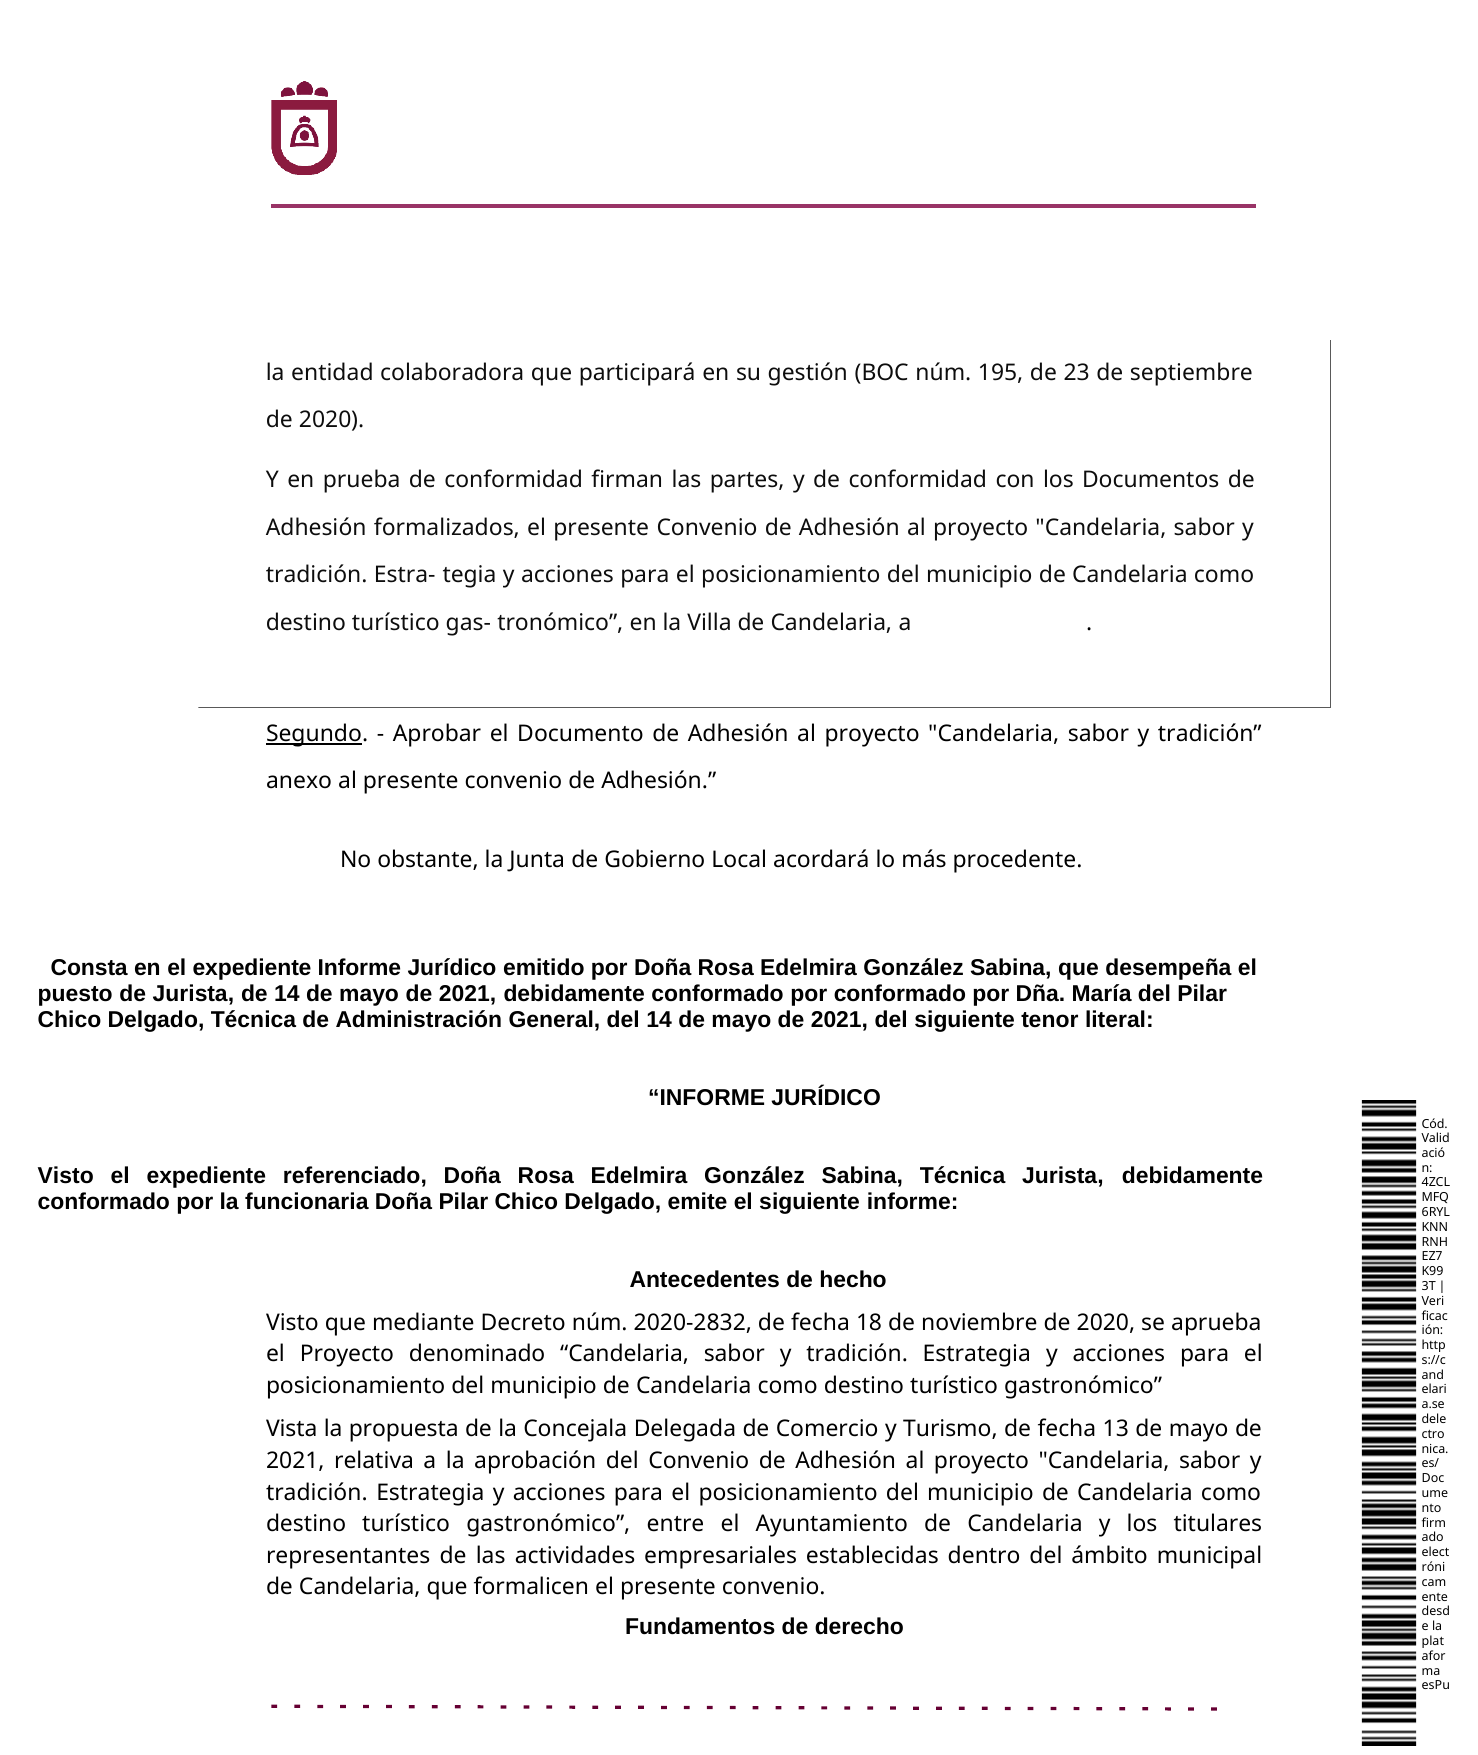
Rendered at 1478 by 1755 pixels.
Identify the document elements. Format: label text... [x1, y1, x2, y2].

text No obstante, la Junta de Gobierno Local acordará lo más procedente. [340, 843, 1427, 874]
subtitle Visto el expediente referenciado, Doña Rosa Edelmira González Sabina, Técnica Jurista, debidamente conformado por la funcionaria Doña Pilar Chico Delgado, emite el siguiente informe: [37, 1162, 1263, 1214]
subtitle Fundamentos de derecho [265, 1613, 1263, 1639]
text Cód. Validación: 4ZCLMFQ6RYLKNNRNHEZ7K993T | Verificación: https://candelaria.sedelectronica.es/ Documento firmado electrónicamente desde la plataforma esPublico Gestiona | Página 17 de 55 [1421, 1117, 1450, 1694]
text “INFORME JURÍDICO [265, 1084, 1263, 1111]
text Antecedentes de hecho [265, 1266, 1251, 1292]
text Vista la propuesta de la Concejala Delegada de Comercio y Turismo, de fecha 13 de mayo de 2021, relativa a la aprobación del Convenio de Adhesión al proyecto "Candelaria, sabor y tradición. Estrategia y acciones para el posicionamiento del municipio de Candelaria como destino turístico gastronómico”, entre el Ayuntamiento de Candelaria y los titulares representantes de las actividades empresariales establecidas dentro del ámbito municipal de Candelaria, que formalicen el presente convenio. [266, 1412, 1263, 1601]
text Visto que mediante Decreto núm. 2020-2832, de fecha 18 de noviembre de 2020, se aprueba el Proyecto denominado “Candelaria, sabor y tradición. Estrategia y acciones para el posicionamiento del municipio de Candelaria como destino turístico gastronómico” [266, 1305, 1263, 1400]
subtitle Consta en el expediente Informe Jurídico emitido por Doña Rosa Edelmira González Sabina, que desempeña el puesto de Jurista, de 14 de mayo de 2021, debidamente conformado por conformado por Dña. María del Pilar Chico Delgado, Técnica de Administración General, del 14 de mayo de 2021, del siguiente tenor literal: [37, 954, 1270, 1033]
text Segundo. - Aprobar el Documento de Adhesión al proyecto "Candelaria, sabor y tradición” anexo al presente convenio de Adhesión.” [266, 717, 1263, 795]
